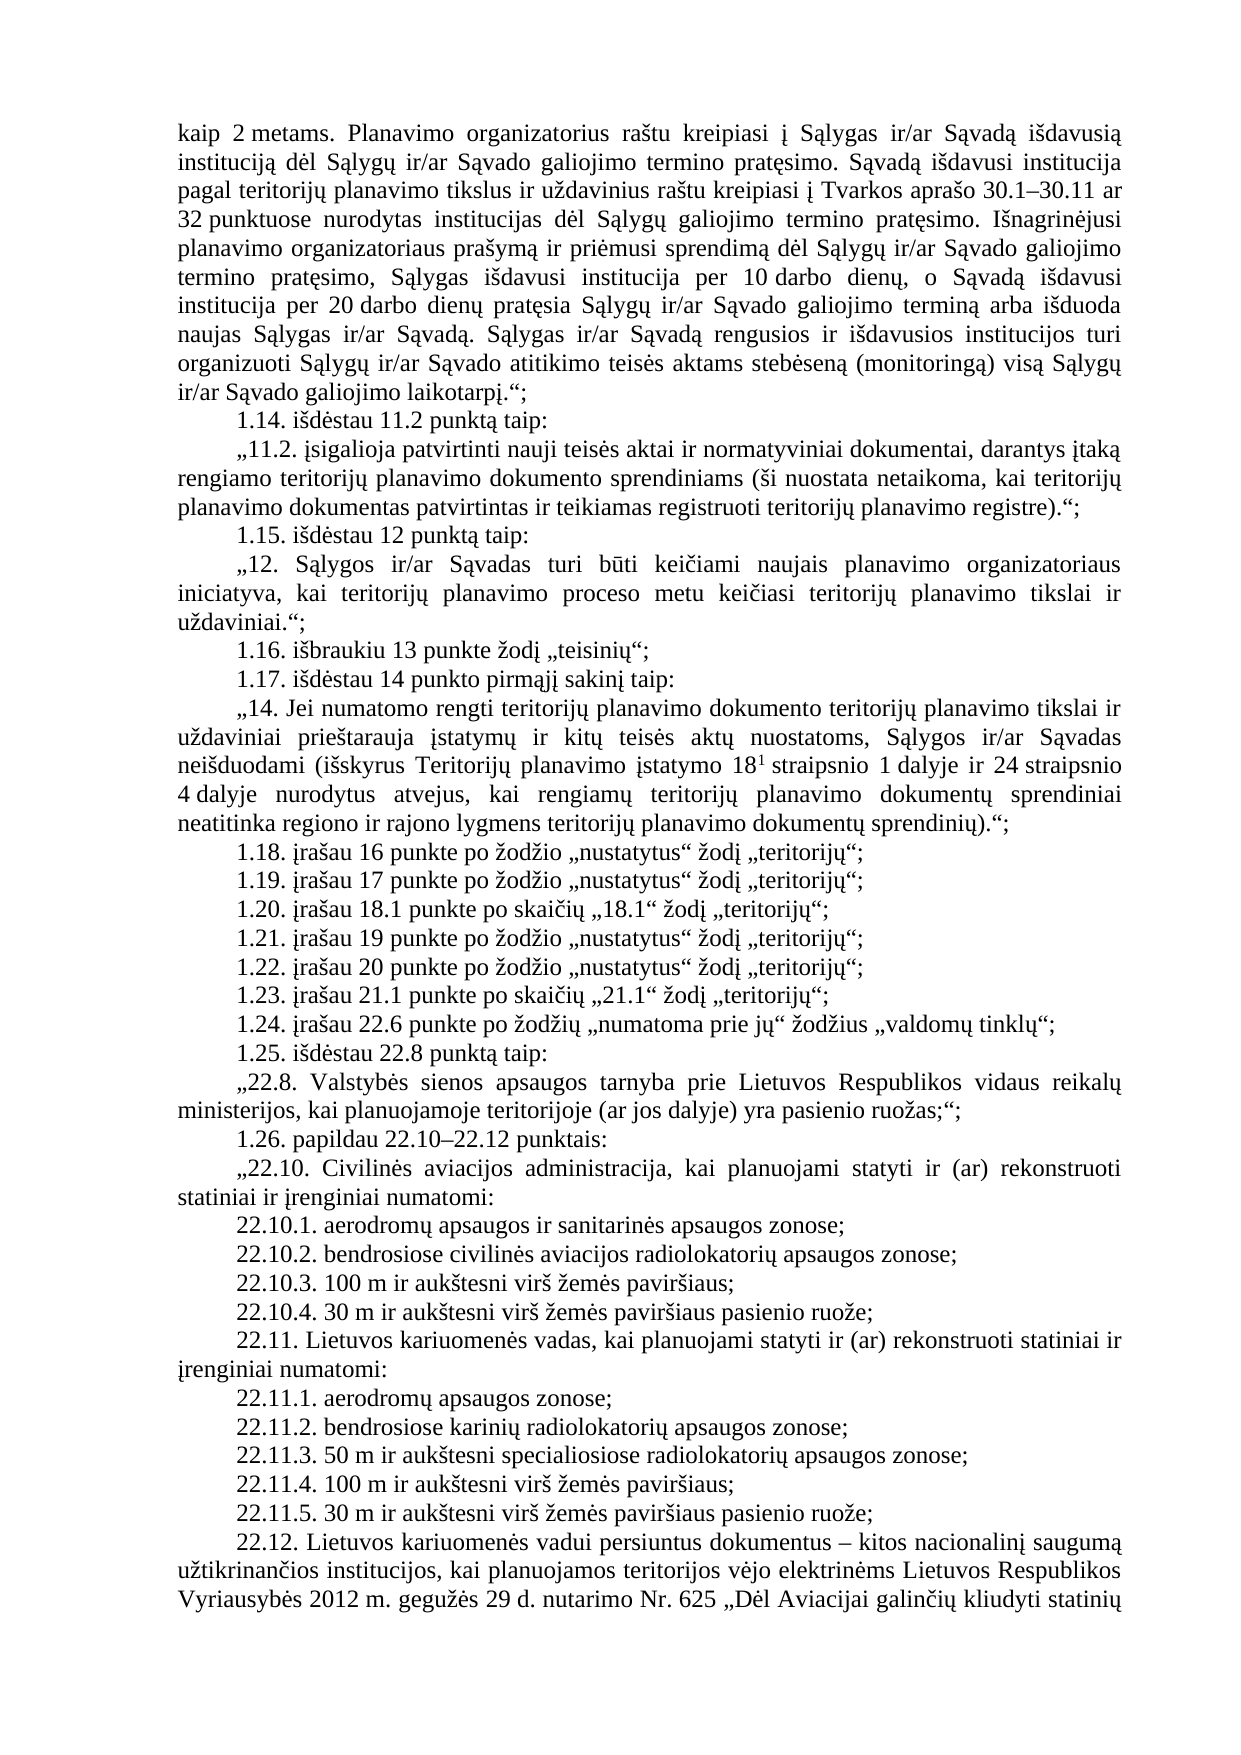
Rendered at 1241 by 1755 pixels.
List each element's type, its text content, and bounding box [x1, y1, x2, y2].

text 22.11.5. 30 m ir aukštesni virš žemės paviršiaus pasienio ruože; [177, 1498, 1122, 1527]
text 1.17. išdėstau 14 punkto pirmąjį sakinį taip: [177, 664, 1122, 693]
text 1.19. įrašau 17 punkte po žodžio „nustatytus“ žodį „teritorijų“; [177, 866, 1122, 894]
text 22.10.4. 30 m ir aukštesni virš žemės paviršiaus pasienio ruože; [177, 1297, 1122, 1326]
text 1.22. įrašau 20 punkte po žodžio „nustatytus“ žodį „teritorijų“; [177, 952, 1122, 981]
text 22.10.3. 100 m ir aukštesni virš žemės paviršiaus; [177, 1268, 1122, 1297]
text 1.14. išdėstau 11.2 punktą taip: [177, 406, 1122, 434]
text 22.11.3. 50 m ir aukštesni specialiosiose radiolokatorių apsaugos zonose; [177, 1441, 1122, 1469]
text 22.10.1. aerodromų apsaugos ir sanitarinės apsaugos zonose; [177, 1211, 1122, 1239]
text 1.24. įrašau 22.6 punkte po žodžių „numatoma prie jų“ žodžius „valdomų tinklų“; [177, 1009, 1122, 1038]
text 22.12. Lietuvos kariuomenės vadui persiuntus dokumentus – kitos nacionalinį saugumą užtikrinančios institucijos, kai planuojamos teritorijos vėjo elektrinėms Lietuvos Respublikos Vyriausybės 2012 m. gegužės 29 d. nutarimo Nr. 625 „Dėl Aviacijai galinčių kliudyti statinių [177, 1527, 1122, 1613]
text „12. Sąlygos ir/ar Sąvadas turi būti keičiami naujais planavimo organizatoriaus iniciatyva, kai teritorijų planavimo proceso metu keičiasi teritorijų planavimo tikslai ir uždaviniai.“; [177, 549, 1122, 636]
text 22.11.1. aerodromų apsaugos zonose; [177, 1383, 1122, 1412]
text 1.23. įrašau 21.1 punkte po skaičių „21.1“ žodį „teritorijų“; [177, 981, 1122, 1009]
text 1.18. įrašau 16 punkte po žodžio „nustatytus“ žodį „teritorijų“; [177, 837, 1122, 866]
text 1.15. išdėstau 12 punktą taip: [177, 521, 1122, 549]
text 1.20. įrašau 18.1 punkte po skaičių „18.1“ žodį „teritorijų“; [177, 894, 1122, 923]
text 22.11.4. 100 m ir aukštesni virš žemės paviršiaus; [177, 1469, 1122, 1498]
text 1.25. išdėstau 22.8 punktą taip: [177, 1038, 1122, 1067]
text 1.26. papildau 22.10–22.12 punktais: [177, 1124, 1122, 1153]
text 1.21. įrašau 19 punkte po žodžio „nustatytus“ žodį „teritorijų“; [177, 923, 1122, 952]
text „11.2. įsigalioja patvirtinti nauji teisės aktai ir normatyviniai dokumentai, darantys įtaką rengiamo teritorijų planavimo dokumento sprendiniams (ši nuostata netaikoma, kai teritorijų planavimo dokumentas patvirtintas ir teikiamas registruoti teritorijų planavimo registre).“; [177, 434, 1122, 521]
text 22.10.2. bendrosiose civilinės aviacijos radiolokatorių apsaugos zonose; [177, 1239, 1122, 1268]
text „22.10. Civilinės aviacijos administracija, kai planuojami statyti ir (ar) rekonstruoti statiniai ir įrenginiai numatomi: [177, 1153, 1122, 1211]
text 22.11.2. bendrosiose karinių radiolokatorių apsaugos zonose; [177, 1412, 1122, 1441]
text 22.11. Lietuvos kariuomenės vadas, kai planuojami statyti ir (ar) rekonstruoti statiniai ir įrenginiai numatomi: [177, 1326, 1122, 1383]
text „22.8. Valstybės sienos apsaugos tarnyba prie Lietuvos Respublikos vidaus reikalų ministerijos, kai planuojamoje teritorijoje (ar jos dalyje) yra pasienio ruožas;“; [177, 1067, 1122, 1124]
text 1.16. išbraukiu 13 punkte žodį „teisinių“; [177, 636, 1122, 664]
text „14. Jei numatomo rengti teritorijų planavimo dokumento teritorijų planavimo tikslai ir uždaviniai prieštarauja įstatymų ir kitų teisės aktų nuostatoms, Sąlygos ir/ar Sąvadas neišduodami (išskyrus Teritorijų planavimo įstatymo 181 straipsnio 1 dalyje ir 24 straipsnio 4 dalyje nurodytus atvejus, kai rengiamų teritorijų planavimo dokumentų sprendiniai neatitinka regiono ir rajono lygmens teritorijų planavimo dokumentų sprendinių).“; [177, 693, 1122, 837]
text kaip 2 metams. Planavimo organizatorius raštu kreipiasi į Sąlygas ir/ar Sąvadą išdavusią instituciją dėl Sąlygų ir/ar Sąvado galiojimo termino pratęsimo. Sąvadą išdavusi institucija pagal teritorijų planavimo tikslus ir uždavinius raštu kreipiasi į Tvarkos aprašo 30.1–30.11 ar 32 punktuose nurodytas institucijas dėl Sąlygų galiojimo termino pratęsimo. Išnagrinėjusi planavimo organizatoriaus prašymą ir priėmusi sprendimą dėl Sąlygų ir/ar Sąvado galiojimo termino pratęsimo, Sąlygas išdavusi institucija per 10 darbo dienų, o Sąvadą išdavusi institucija per 20 darbo dienų pratęsia Sąlygų ir/ar Sąvado galiojimo terminą arba išduoda naujas Sąlygas ir/ar Sąvadą. Sąlygas ir/ar Sąvadą rengusios ir išdavusios institucijos turi organizuoti Sąlygų ir/ar Sąvado atitikimo teisės aktams stebėseną (monitoringą) visą Sąlygų ir/ar Sąvado galiojimo laikotarpį.“; [177, 118, 1122, 406]
